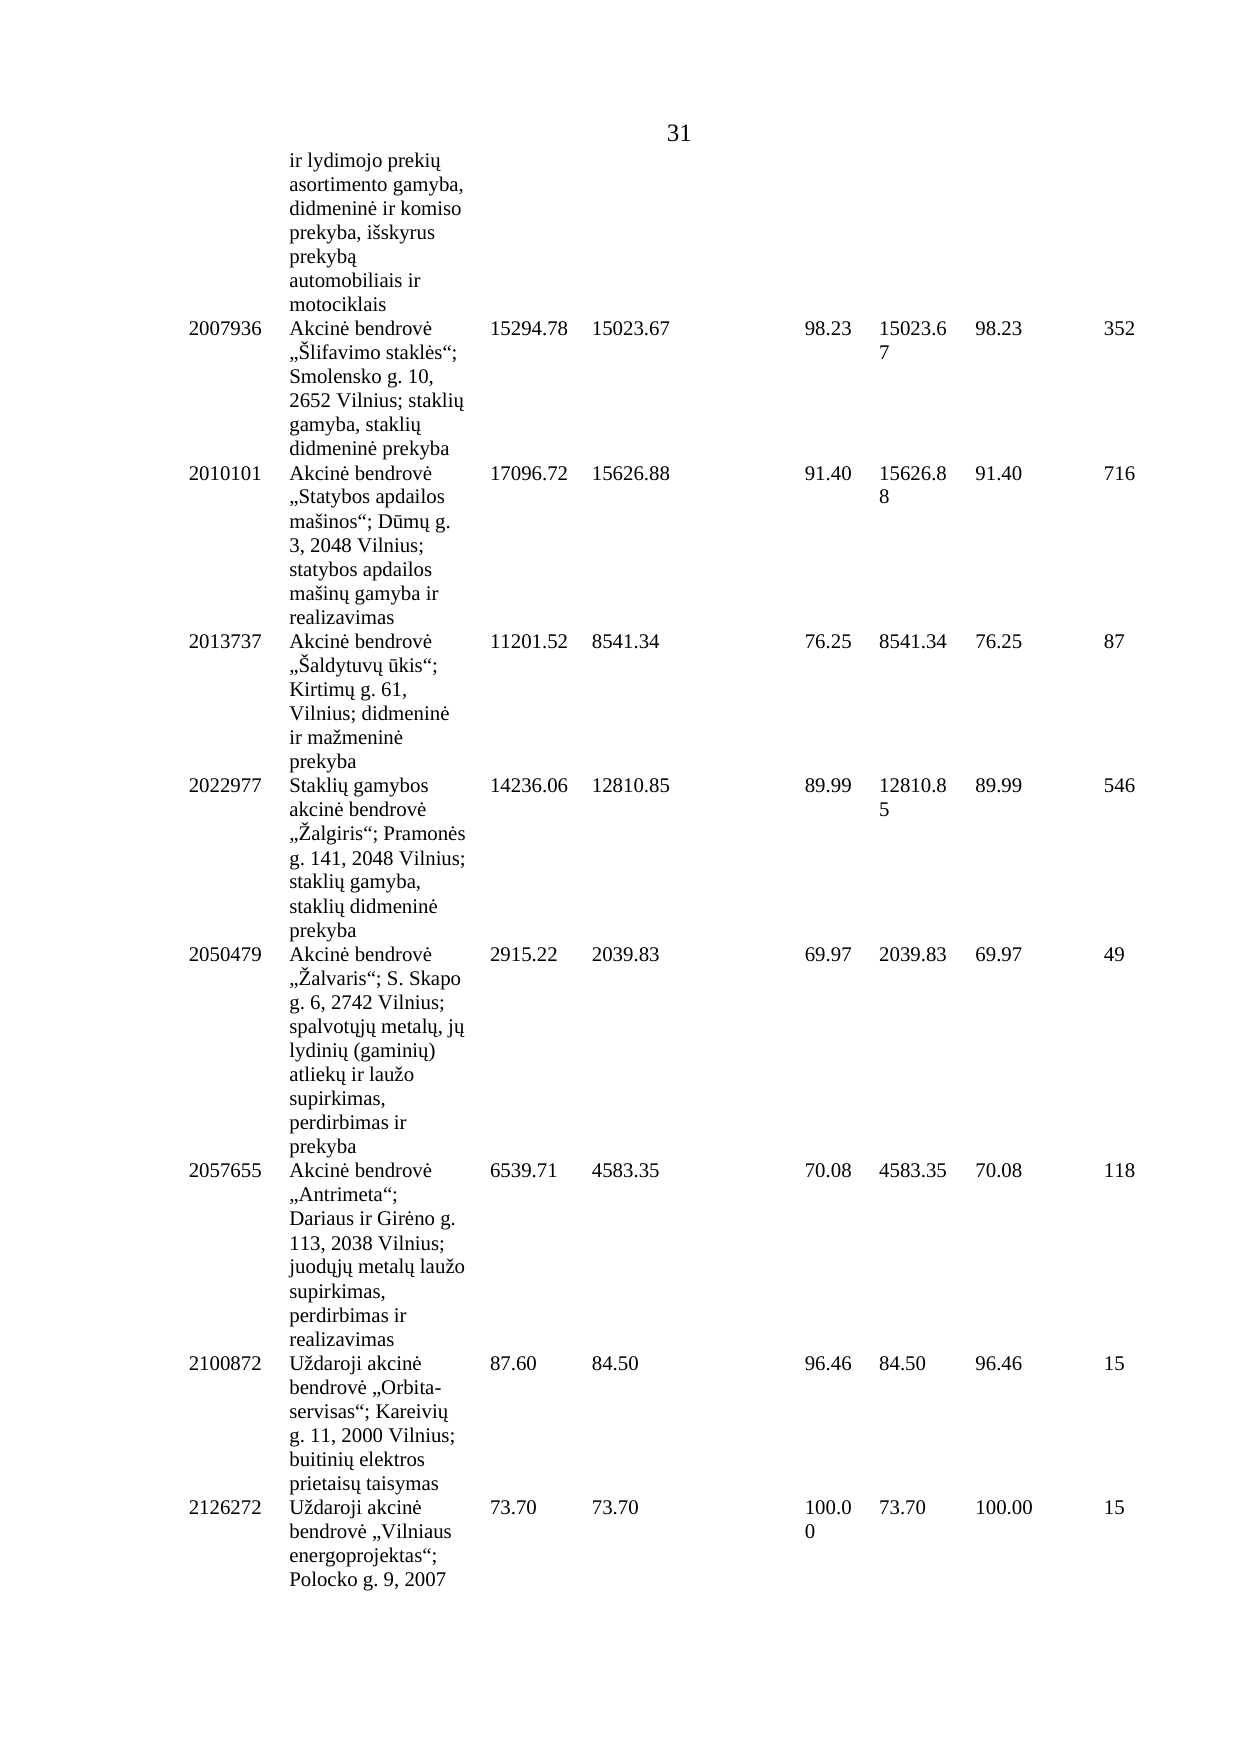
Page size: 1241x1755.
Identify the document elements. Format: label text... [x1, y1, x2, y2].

table_cell 8541.34 [868, 629, 964, 773]
table_cell [479, 148, 580, 316]
table_cell 17096.72 [479, 460, 580, 629]
table_cell Staklių gamybos akcinė bendrovė „Žalgiris“; Pramonės g. 141, 2048 Vilnius; staklių gamyba, staklių didmeninė prekyba [278, 773, 478, 942]
table_cell 4583.35 [868, 1158, 964, 1351]
table_cell 84.50 [580, 1351, 793, 1495]
table_cell 15626.88 [580, 460, 793, 629]
table_cell 2013737 [177, 629, 278, 773]
table_cell 2100872 [177, 1351, 278, 1495]
table_cell 8541.34 [580, 629, 793, 773]
table_cell Uždaroji akcinė bendrovė „Vilniaus energoprojektas“; Polocko g. 9, 2007 [278, 1495, 478, 1591]
table_cell ir lydimojo prekių asortimento gamyba, didmeninė ir komiso prekyba, išskyrus prekybą automobiliais ir motociklais [278, 148, 478, 316]
table_cell Akcinė bendrovė „Šaldytuvų ūkis“; Kirtimų g. 61, Vilnius; didmeninė ir mažmeninė prekyba [278, 629, 478, 773]
table_cell 69.97 [964, 942, 1092, 1158]
table_cell [793, 148, 868, 316]
table_cell 73.70 [580, 1495, 793, 1591]
table_cell 49 [1093, 942, 1181, 1158]
table_cell 73.70 [479, 1495, 580, 1591]
table_cell 76.25 [793, 629, 868, 773]
table_cell 73.70 [868, 1495, 964, 1591]
table_cell 14236.06 [479, 773, 580, 942]
table_cell 98.23 [793, 316, 868, 460]
table_cell 100.00 [964, 1495, 1092, 1591]
table_cell 352 [1093, 316, 1181, 460]
table_cell 15023.67 [868, 316, 964, 460]
table_cell 15 [1093, 1495, 1181, 1591]
table_cell Akcinė bendrovė „Šlifavimo staklės“; Smolensko g. 10, 2652 Vilnius; staklių gamyba, staklių didmeninė prekyba [278, 316, 478, 460]
table_cell 546 [1093, 773, 1181, 942]
table_cell 15294.78 [479, 316, 580, 460]
table_cell Uždaroji akcinė bendrovė „Orbita-servisas“; Kareivių g. 11, 2000 Vilnius; buitinių elektros prietaisų taisymas [278, 1351, 478, 1495]
table_cell 2010101 [177, 460, 278, 629]
table_cell 96.46 [964, 1351, 1092, 1495]
table_cell 91.40 [964, 460, 1092, 629]
table_cell 91.40 [793, 460, 868, 629]
table_cell 2126272 [177, 1495, 278, 1591]
table_cell 2057655 [177, 1158, 278, 1351]
table_cell 6539.71 [479, 1158, 580, 1351]
table_cell 89.99 [964, 773, 1092, 942]
table_cell 70.08 [793, 1158, 868, 1351]
table_cell 15 [1093, 1351, 1181, 1495]
table_cell 2007936 [177, 316, 278, 460]
table_cell 84.50 [868, 1351, 964, 1495]
table_cell [868, 148, 964, 316]
table_cell [580, 148, 793, 316]
table_cell 87.60 [479, 1351, 580, 1495]
table_cell 69.97 [793, 942, 868, 1158]
table_cell 2039.83 [580, 942, 793, 1158]
table_cell 118 [1093, 1158, 1181, 1351]
table_cell 2050479 [177, 942, 278, 1158]
table_cell [177, 148, 278, 316]
table_cell Akcinė bendrovė „Antrimeta“; Dariaus ir Girėno g. 113, 2038 Vilnius; juodųjų metalų laužo supirkimas, perdirbimas ir realizavimas [278, 1158, 478, 1351]
table_cell 89.99 [793, 773, 868, 942]
table_cell 2915.22 [479, 942, 580, 1158]
table_cell 15023.67 [580, 316, 793, 460]
table_cell 100.00 [793, 1495, 868, 1591]
table_cell 11201.52 [479, 629, 580, 773]
table_cell 2039.83 [868, 942, 964, 1158]
table_cell 716 [1093, 460, 1181, 629]
table_cell [1093, 148, 1181, 316]
table_cell 12810.85 [580, 773, 793, 942]
table_cell 15626.88 [868, 460, 964, 629]
table_cell Akcinė bendrovė „Statybos apdailos mašinos“; Dūmų g. 3, 2048 Vilnius; statybos apdailos mašinų gamyba ir realizavimas [278, 460, 478, 629]
table_cell [964, 148, 1092, 316]
table_cell 2022977 [177, 773, 278, 942]
table_cell 96.46 [793, 1351, 868, 1495]
table_cell 70.08 [964, 1158, 1092, 1351]
table_cell 98.23 [964, 316, 1092, 460]
table_cell Akcinė bendrovė „Žalvaris“; S. Skapo g. 6, 2742 Vilnius; spalvotųjų metalų, jų lydinių (gaminių) atliekų ir laužo supirkimas, perdirbimas ir prekyba [278, 942, 478, 1158]
table_cell 12810.85 [868, 773, 964, 942]
table_cell 76.25 [964, 629, 1092, 773]
table_cell 4583.35 [580, 1158, 793, 1351]
table_cell 87 [1093, 629, 1181, 773]
